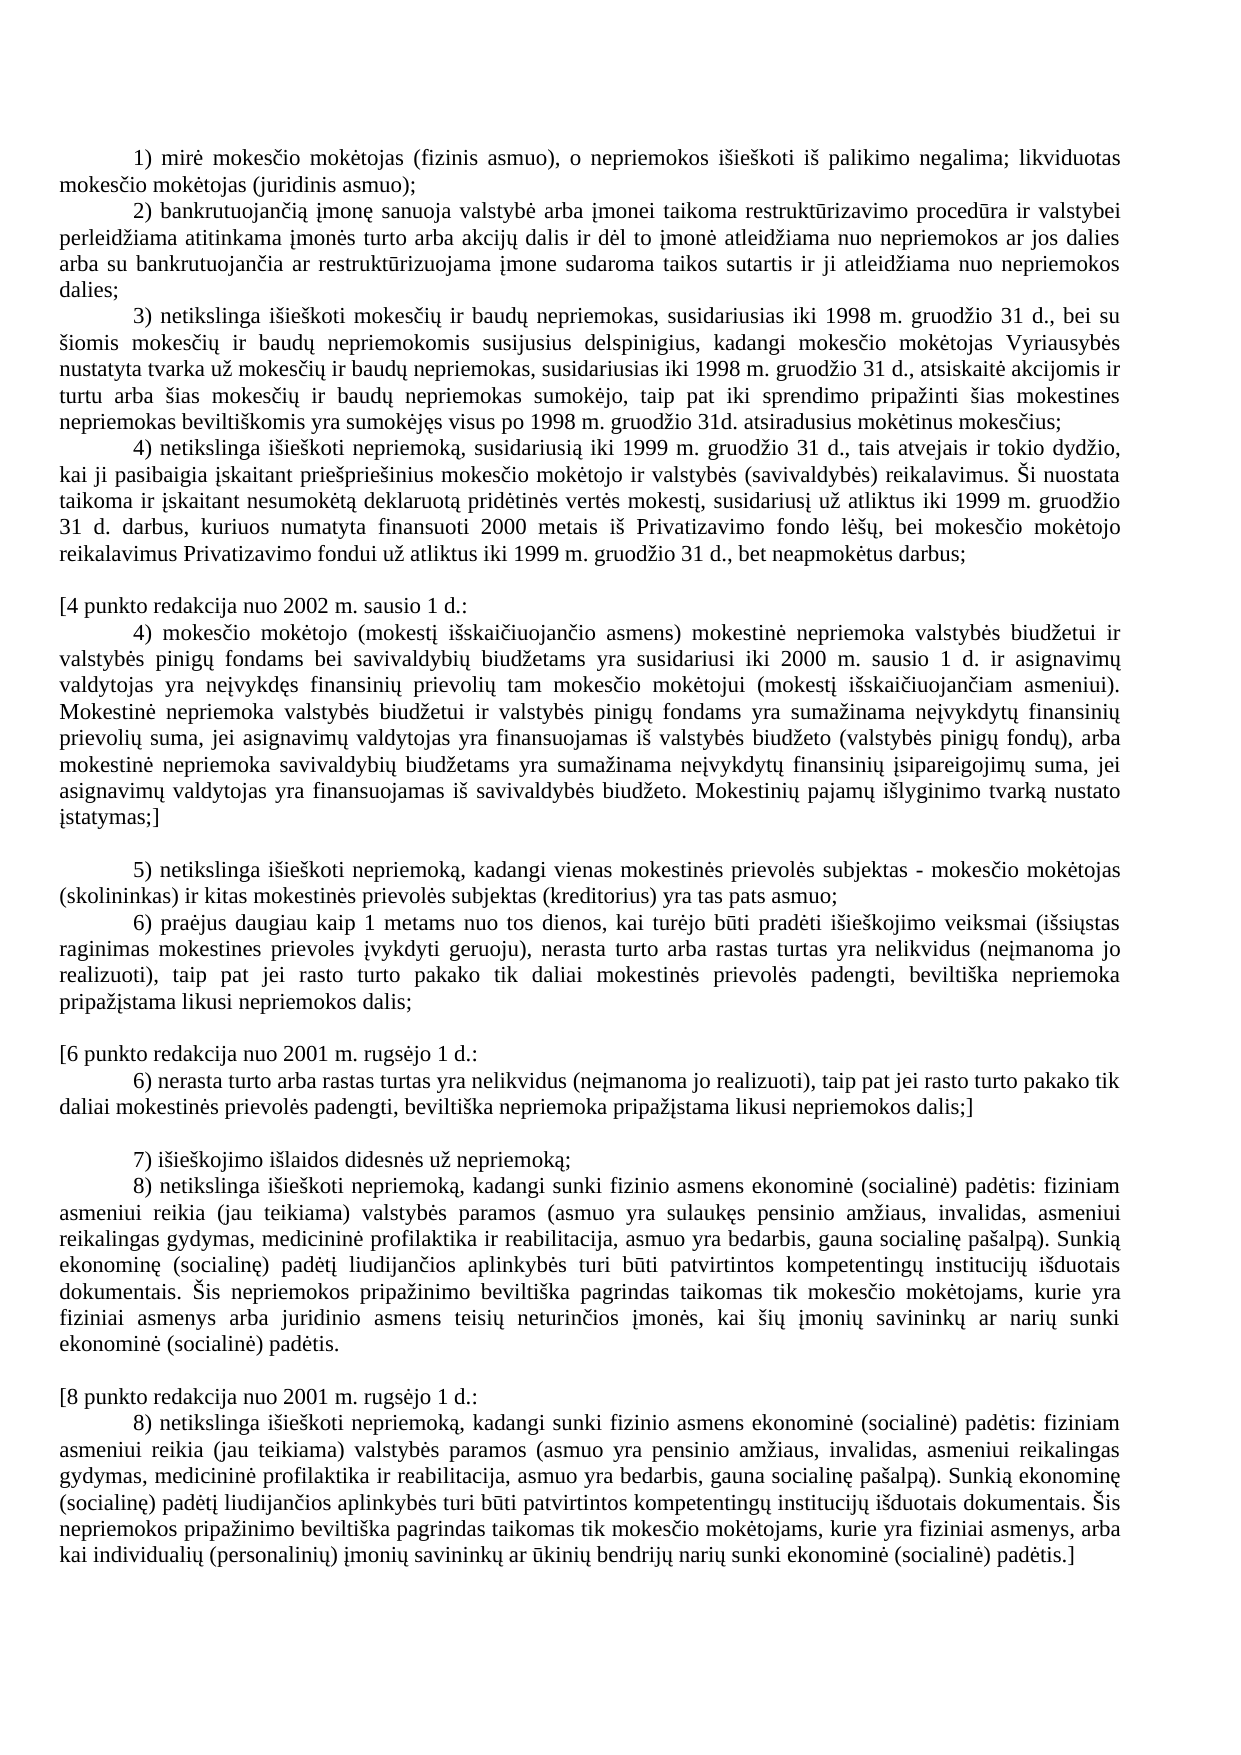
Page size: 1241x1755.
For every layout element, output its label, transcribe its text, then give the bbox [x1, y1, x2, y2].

text [4 punkto redakcija nuo 2002 m. sausio 1 d.: [59, 592, 1122, 619]
text 6) nerasta turto arba rastas turtas yra nelikvidus (neįmanoma jo realizuoti), taip pat jei rasto turto pakako tik daliai mokestinės prievolės padengti, beviltiška nepriemoka pripažįstama likusi nepriemokos dalis;] [59, 1067, 1122, 1119]
text 5) netikslinga išieškoti nepriemoką, kadangi vienas mokestinės prievolės subjektas - mokesčio mokėtojas (skolininkas) ir kitas mokestinės prievolės subjektas (kreditorius) yra tas pats asmuo; [59, 856, 1122, 909]
text 3) netikslinga išieškoti mokesčių ir baudų nepriemokas, susidariusias iki 1998 m. gruodžio 31 d., bei su šiomis mokesčių ir baudų nepriemokomis susijusius delspinigius, kadangi mokesčio mokėtojas Vyriausybės nustatyta tvarka už mokesčių ir baudų nepriemokas, susidariusias iki 1998 m. gruodžio 31 d., atsiskaitė akcijomis ir turtu arba šias mokesčių ir baudų nepriemokas sumokėjo, taip pat iki sprendimo pripažinti šias mokestines nepriemokas beviltiškomis yra sumokėjęs visus po 1998 m. gruodžio 31d. atsiradusius mokėtinus mokesčius; [59, 303, 1122, 434]
text 1) mirė mokesčio mokėtojas (fizinis asmuo), o nepriemokos išieškoti iš palikimo negalima; likviduotas mokesčio mokėtojas (juridinis asmuo); [59, 144, 1122, 197]
text [6 punkto redakcija nuo 2001 m. rugsėjo 1 d.: [59, 1041, 1122, 1067]
text 7) išieškojimo išlaidos didesnės už nepriemoką; [59, 1146, 1122, 1172]
text 6) praėjus daugiau kaip 1 metams nuo tos dienos, kai turėjo būti pradėti išieškojimo veiksmai (išsiųstas raginimas mokestines prievoles įvykdyti geruoju), nerasta turto arba rastas turtas yra nelikvidus (neįmanoma jo realizuoti), taip pat jei rasto turto pakako tik daliai mokestinės prievolės padengti, beviltiška nepriemoka pripažįstama likusi nepriemokos dalis; [59, 909, 1122, 1014]
text 4) mokesčio mokėtojo (mokestį išskaičiuojančio asmens) mokestinė nepriemoka valstybės biudžetui ir valstybės pinigų fondams bei savivaldybių biudžetams yra susidariusi iki 2000 m. sausio 1 d. ir asignavimų valdytojas yra neįvykdęs finansinių prievolių tam mokesčio mokėtojui (mokestį išskaičiuojančiam asmeniui). Mokestinė nepriemoka valstybės biudžetui ir valstybės pinigų fondams yra sumažinama neįvykdytų finansinių prievolių suma, jei asignavimų valdytojas yra finansuojamas iš valstybės biudžeto (valstybės pinigų fondų), arba mokestinė nepriemoka savivaldybių biudžetams yra sumažinama neįvykdytų finansinių įsipareigojimų suma, jei asignavimų valdytojas yra finansuojamas iš savivaldybės biudžeto. Mokestinių pajamų išlyginimo tvarką nustato įstatymas;] [59, 619, 1122, 830]
text 2) bankrutuojančią įmonę sanuoja valstybė arba įmonei taikoma restruktūrizavimo procedūra ir valstybei perleidžiama atitinkama įmonės turto arba akcijų dalis ir dėl to įmonė atleidžiama nuo nepriemokos ar jos dalies arba su bankrutuojančia ar restruktūrizuojama įmone sudaroma taikos sutartis ir ji atleidžiama nuo nepriemokos dalies; [59, 197, 1122, 303]
text 8) netikslinga išieškoti nepriemoką, kadangi sunki fizinio asmens ekonominė (socialinė) padėtis: fiziniam asmeniui reikia (jau teikiama) valstybės paramos (asmuo yra sulaukęs pensinio amžiaus, invalidas, asmeniui reikalingas gydymas, medicininė profilaktika ir reabilitacija, asmuo yra bedarbis, gauna socialinę pašalpą). Sunkią ekonominę (socialinę) padėtį liudijančios aplinkybės turi būti patvirtintos kompetentingų institucijų išduotais dokumentais. Šis nepriemokos pripažinimo beviltiška pagrindas taikomas tik mokesčio mokėtojams, kurie yra fiziniai asmenys arba juridinio asmens teisių neturinčios įmonės, kai šių įmonių savininkų ar narių sunki ekonominė (socialinė) padėtis. [59, 1172, 1122, 1357]
text 8) netikslinga išieškoti nepriemoką, kadangi sunki fizinio asmens ekonominė (socialinė) padėtis: fiziniam asmeniui reikia (jau teikiama) valstybės paramos (asmuo yra pensinio amžiaus, invalidas, asmeniui reikalingas gydymas, medicininė profilaktika ir reabilitacija, asmuo yra bedarbis, gauna socialinę pašalpą). Sunkią ekonominę (socialinę) padėtį liudijančios aplinkybės turi būti patvirtintos kompetentingų institucijų išduotais dokumentais. Šis nepriemokos pripažinimo beviltiška pagrindas taikomas tik mokesčio mokėtojams, kurie yra fiziniai asmenys, arba kai individualių (personalinių) įmonių savininkų ar ūkinių bendrijų narių sunki ekonominė (socialinė) padėtis.] [59, 1409, 1122, 1568]
text 4) netikslinga išieškoti nepriemoką, susidariusią iki 1999 m. gruodžio 31 d., tais atvejais ir tokio dydžio, kai ji pasibaigia įskaitant priešpriešinius mokesčio mokėtojo ir valstybės (savivaldybės) reikalavimus. Ši nuostata taikoma ir įskaitant nesumokėtą deklaruotą pridėtinės vertės mokestį, susidariusį už atliktus iki 1999 m. gruodžio 31 d. darbus, kuriuos numatyta finansuoti 2000 metais iš Privatizavimo fondo lėšų, bei mokesčio mokėtojo reikalavimus Privatizavimo fondui už atliktus iki 1999 m. gruodžio 31 d., bet neapmokėtus darbus; [59, 434, 1122, 566]
text [8 punkto redakcija nuo 2001 m. rugsėjo 1 d.: [59, 1383, 1122, 1409]
